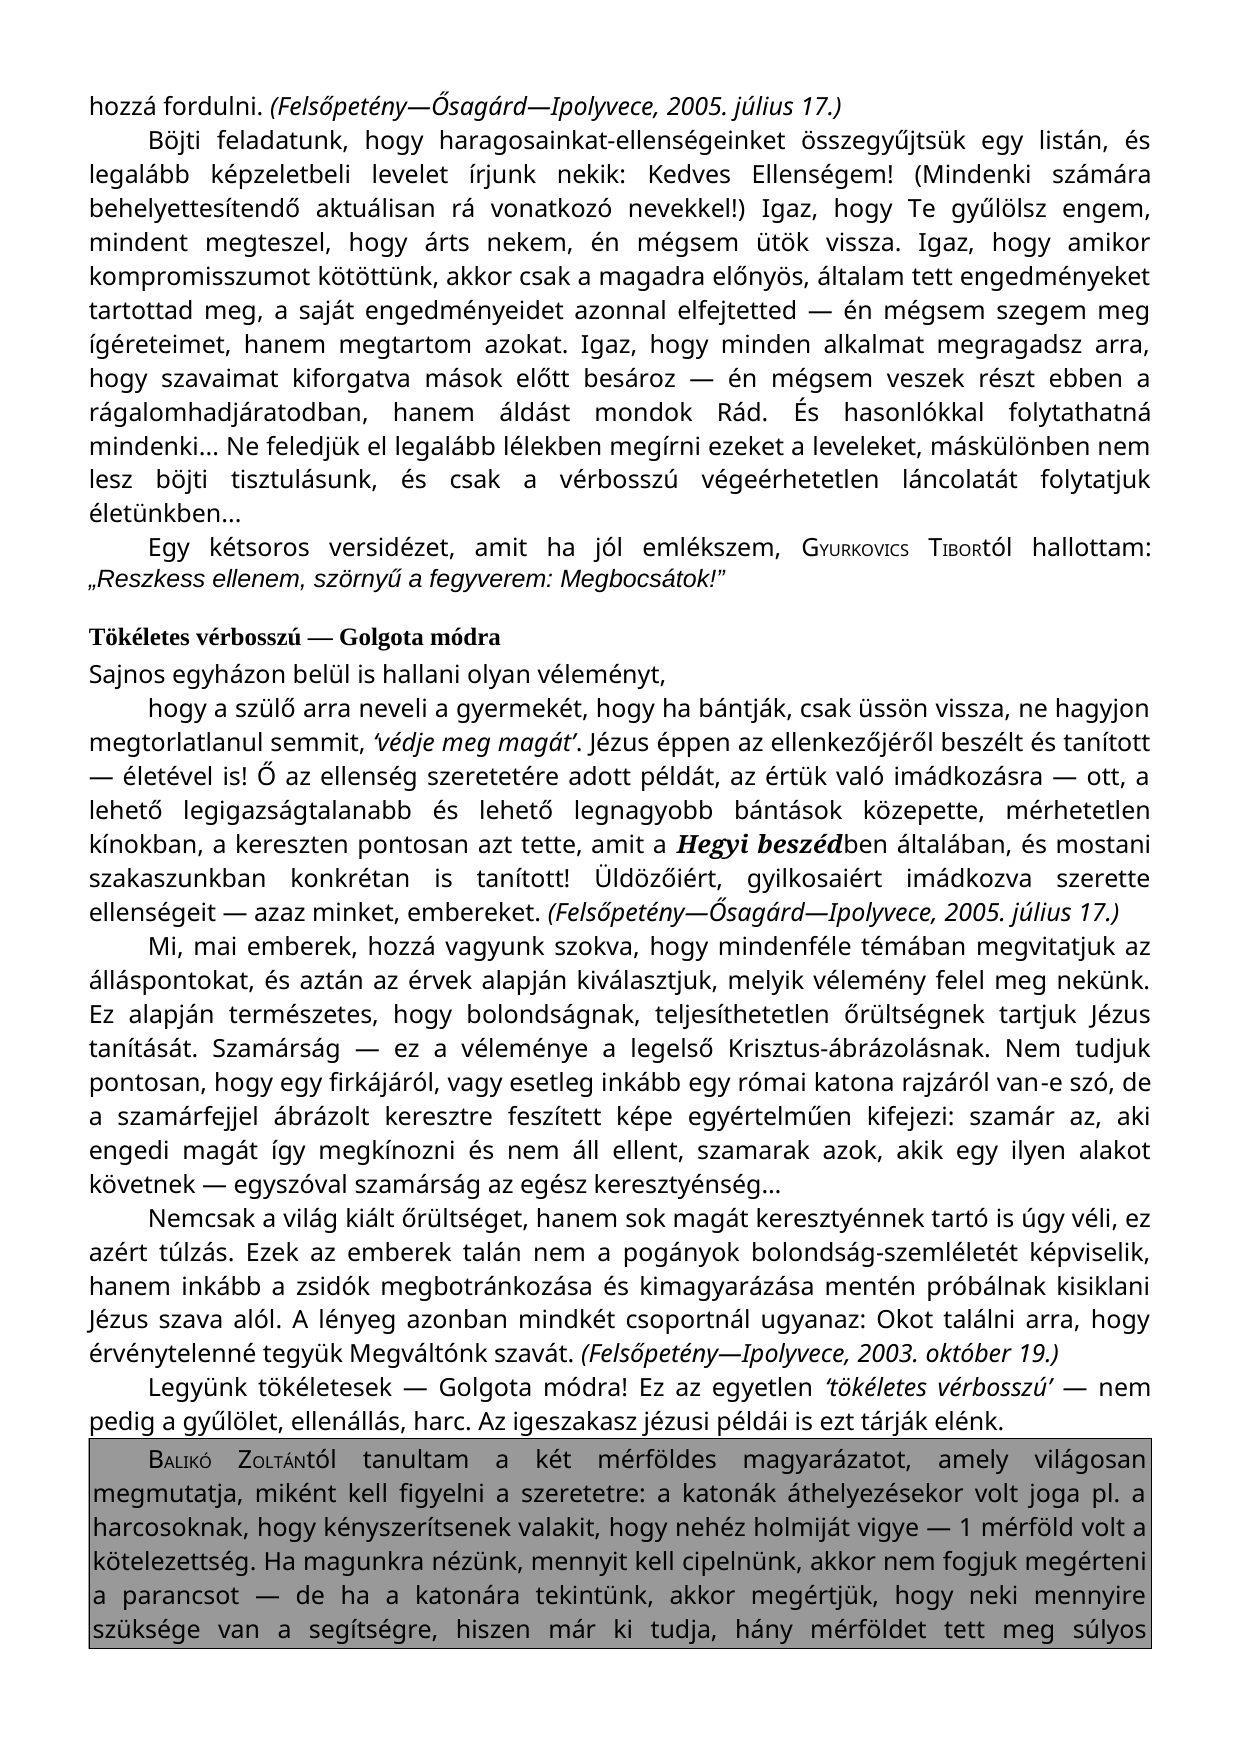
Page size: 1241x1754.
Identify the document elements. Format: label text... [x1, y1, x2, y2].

text hozzá fordulni. (Felsőpetény―Ősagárd―Ipolyvece, 2005. július 17.) [88, 88, 1152, 122]
text Balikó Zoltántól tanultam a két mérföldes magyarázatot, amely világosan megmutatja, miként kell figyelni a szeretetre: a katonák áthelyezésekor volt joga pl. a harcosoknak, hogy kényszerítsenek valakit, hogy nehéz holmiját vigye — 1 mérföld volt a kötelezettség. Ha magunkra nézünk, mennyit kell cipelnünk, akkor nem fogjuk megérteni a parancsot — de ha a katonára tekintünk, akkor megértjük, hogy neki mennyire szüksége van a segítségre, hiszen már ki tudja, hány mérföldet tett meg súlyos [90, 1439, 1151, 1648]
subtitle Tökéletes vérbosszú ― Golgota módra [88, 622, 1152, 651]
text Egy kétsoros versidézet, amit ha jól emlékszem, Gyurkovics Tibortól hallottam: „Reszkess ellenem, szörnyű a fegyverem: Megbocsátok!” [88, 530, 1152, 593]
text hogy a szülő arra neveli a gyermekét, hogy ha bántják, csak üssön vissza, ne hagyjon megtorlatlanul semmit, ‘védje meg magát’. Jézus éppen az ellenkezőjéről beszélt és tanított — életével is! Ő az ellenség szeretetére adott példát, az értük való imádkozásra — ott, a lehető legigazságtalanabb és lehető legnagyobb bántások közepette, mérhetetlen kínokban, a kereszten pontosan azt tette, amit a Hegyi beszédben általában, és mostani szakaszunkban konkrétan is tanított! Üldözőiért, gyilkosaiért imádkozva szerette ellenségeit — azaz minket, embereket. (Felsőpetény―Ősagárd―Ipolyvece, 2005. július 17.) [88, 691, 1152, 928]
text Böjti feladatunk, hogy haragosainkat-ellenségeinket összegyűjtsük egy listán, és legalább képzeletbeli levelet írjunk nekik: Kedves Ellenségem! (Mindenki számára behelyettesítendő aktuálisan rá vonatkozó nevekkel!) Igaz, hogy Te gyűlölsz engem, mindent megteszel, hogy árts nekem, én mégsem ütök vissza. Igaz, hogy amikor kompromisszumot kötöttünk, akkor csak a magadra előnyös, általam tett engedményeket tartottad meg, a saját engedményeidet azonnal elfejtetted ― én mégsem szegem meg ígéreteimet, hanem megtartom azokat. Igaz, hogy minden alkalmat megragadsz arra, hogy szavaimat kiforgatva mások előtt besároz ― én mégsem veszek részt ebben a rágalomhadjáratodban, hanem áldást mondok Rád. És hasonlókkal folytathatná mindenki... Ne feledjük el legalább lélekben megírni ezeket a leveleket, máskülönben nem lesz böjti tisztulásunk, és csak a vérbosszú végeérhetetlen láncolatát folytatjuk életünkben... [88, 122, 1152, 530]
text Sajnos egyházon belül is hallani olyan véleményt, [88, 657, 1152, 691]
text Nemcsak a világ kiált őrültséget, hanem sok magát keresztyénnek tartó is úgy véli, ez azért túlzás. Ezek az emberek talán nem a pogányok bolondság-szemléletét képviselik, hanem inkább a zsidók megbotránkozása és kimagyarázása mentén próbálnak kisiklani Jézus szava alól. A lényeg azonban mindkét csoportnál ugyanaz: Okot találni arra, hogy érvénytelenné tegyük Megváltónk szavát. (Felsőpetény―Ipolyvece, 2003. október 19.) [88, 1200, 1152, 1370]
text Mi, mai emberek, hozzá vagyunk szokva, hogy mindenféle témában megvitatjuk az álláspontokat, és aztán az érvek alapján kiválasztjuk, melyik vélemény felel meg nekünk. Ez alapján természetes, hogy bolondságnak, teljesíthetetlen őrültségnek tartjuk Jézus tanítását. Szamárság — ez a véleménye a legelső Krisztus-ábrázolásnak. Nem tudjuk pontosan, hogy egy firkájáról, vagy esetleg inkább egy római katona rajzáról van‑e szó, de a szamárfejjel ábrázolt keresztre feszített képe egyértelműen kifejezi: szamár az, aki engedi magát így megkínozni és nem áll ellent, szamarak azok, akik egy ilyen alakot követnek — egyszóval szamárság az egész keresztyénség… [88, 928, 1152, 1200]
text Legyünk tökéletesek ― Golgota módra! Ez az egyetlen ‘tökéletes vérbosszú’ ― nem pedig a gyűlölet, ellenállás, harc. Az igeszakasz jézusi példái is ezt tárják elénk. [88, 1370, 1152, 1438]
